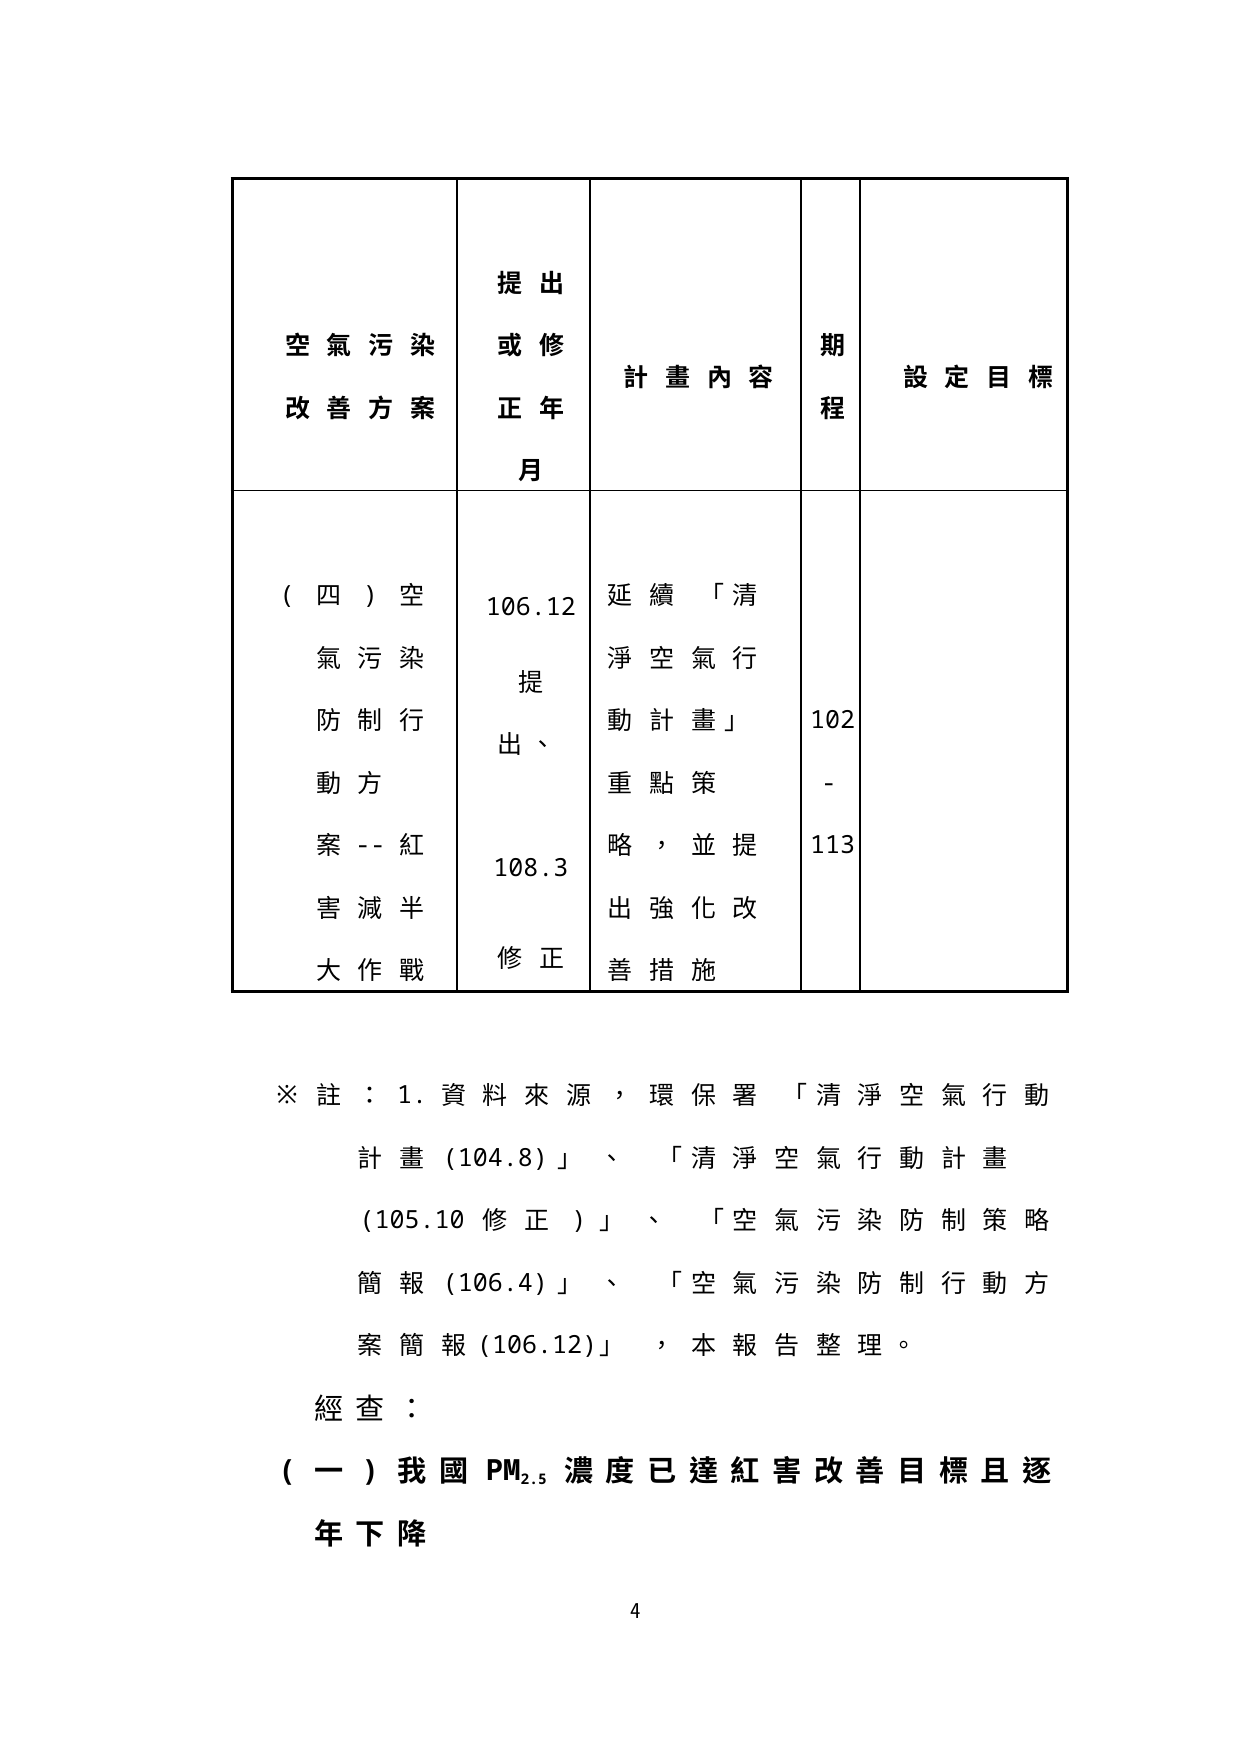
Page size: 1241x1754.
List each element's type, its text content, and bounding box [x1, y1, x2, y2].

table_header 空氣污染改善方案 [234, 180, 456, 490]
table_cell (四)空氣污染防制行動方案--紅害減半大作戰 [234, 491, 456, 990]
table_cell [861, 491, 1066, 990]
table_header 計畫內容 [591, 180, 800, 490]
table_header 設定目標 [861, 180, 1066, 490]
table_cell 102-113 [802, 491, 859, 990]
text 經查： [242, 1365, 1058, 1427]
table_cell 106.12 提出、 108.3 修正 [458, 491, 589, 990]
table_header 期程 [802, 180, 859, 490]
text ※註：1.資料來源，環保署「清淨空氣行動計畫(104.8)」、「清淨空氣行動計畫(105.10修正)」、「空氣污染防制策略簡報(106.4)」、「空氣污染防制行動方案簡報(106.12)」，本報告整理。 [231, 1052, 1058, 1365]
table_header 提出或修正年月 [458, 180, 589, 490]
text (一)我國PM2.5濃度已達紅害改善目標且逐年下降 [242, 1427, 1058, 1552]
table_cell 延續「清淨空氣行動計畫」重點策略，並提出強化改善措施 [591, 491, 800, 990]
